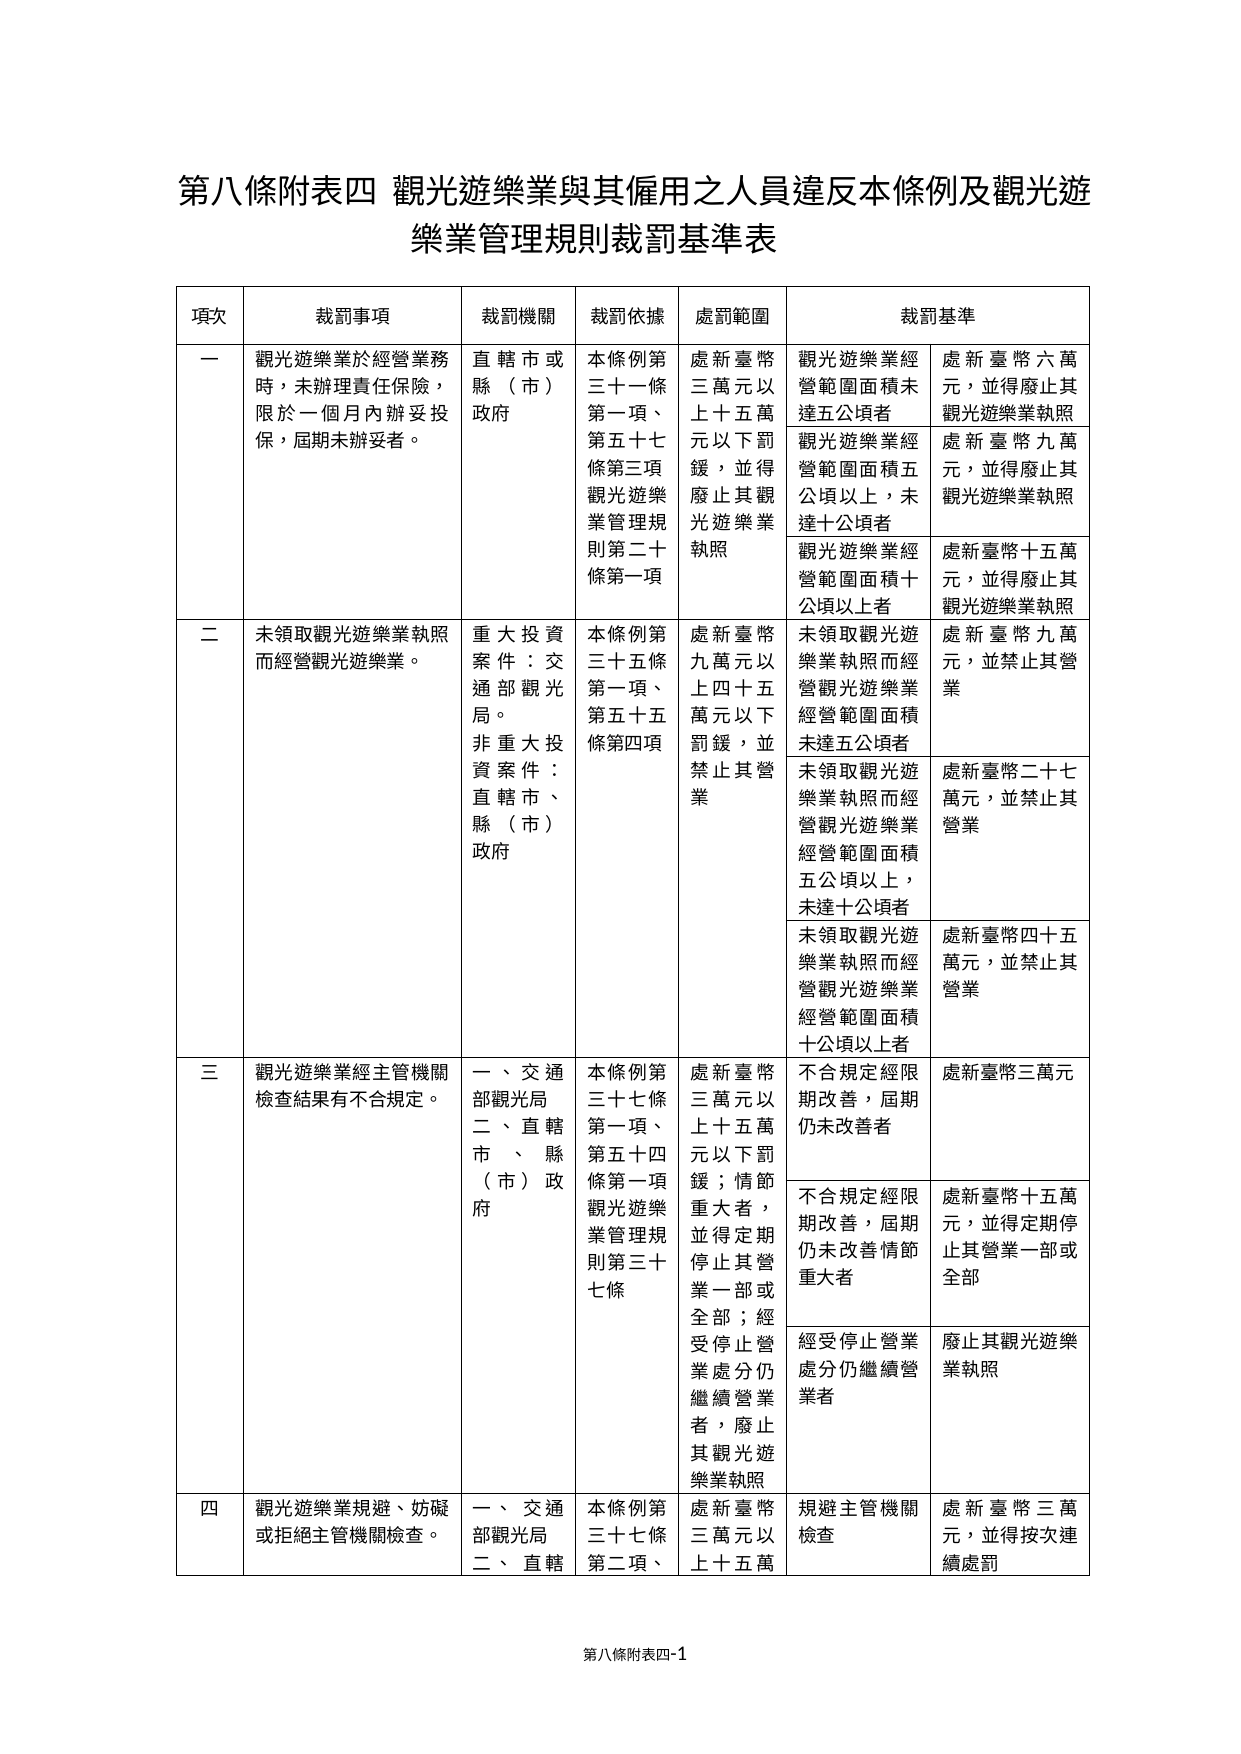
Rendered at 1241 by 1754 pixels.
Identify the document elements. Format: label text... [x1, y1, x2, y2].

table_cell 觀光遊樂業於經營業務時，未辦理責任保險，限於一個月內辦妥投保，屆期未辦妥者。 [244, 345, 461, 618]
table_cell 處新臺幣三萬元 [931, 1058, 1089, 1180]
table_cell 三 [177, 1058, 243, 1493]
table_cell 觀光遊樂業經營範圍面積未達五公頃者 [787, 345, 930, 426]
table_cell 本條例第三十七條第二項、 [576, 1494, 678, 1575]
table_header 裁罰基準 [787, 287, 1089, 343]
table_header 裁罰依據 [576, 287, 678, 343]
table_cell 重大投資案件：交通部觀光局。 非重大投資案件：直轄市、縣（市）政府 [462, 620, 575, 1057]
table_cell 處新臺幣九萬元，並禁止其營業 [931, 620, 1089, 756]
table_cell 規避主管機關檢查 [787, 1494, 930, 1575]
table_cell 處新臺幣九萬元以上四十五萬元以下罰鍰，並禁止其營業 [679, 620, 786, 1057]
table_cell 觀光遊樂業經營範圍面積十公頃以上者 [787, 537, 930, 618]
table_cell 本條例第三十一條第一項、第五十七條第三項 觀光遊樂業管理規則第二十條第一項 [576, 345, 678, 618]
table_cell 本條例第三十五條第一項、第五十五條第四項 [576, 620, 678, 1057]
table_cell 處新臺幣二十七萬元，並禁止其營業 [931, 757, 1089, 920]
table_cell 處新臺幣十五萬元，並得廢止其觀光遊樂業執照 [931, 537, 1089, 618]
table_cell 處新臺幣三萬元，並得按次連續處罰 [931, 1494, 1089, 1575]
table_header 裁罰事項 [244, 287, 461, 343]
table_cell 不合規定經限期改善，屆期仍未改善情節重大者 [787, 1181, 930, 1326]
table_cell 一、交通部觀光局 二、直轄市、縣（市）政府 [462, 1058, 575, 1493]
table_cell 本條例第三十七條第一項、第五十四條第一項觀光遊樂業管理規則第三十七條 [576, 1058, 678, 1493]
table_cell 未領取觀光遊樂業執照而經營觀光遊樂業經營範圍面積未達五公頃者 [787, 620, 930, 756]
table_cell 一 [177, 345, 243, 618]
table_cell 處新臺幣三萬元以上十五萬 [679, 1494, 786, 1575]
table_cell 二 [177, 620, 243, 1057]
table_cell 處新臺幣三萬元以上十五萬元以下罰鍰，並得廢止其觀光遊樂業執照 [679, 345, 786, 618]
table_cell 直轄市或縣（市）政府 [462, 345, 575, 618]
table_cell 四 [177, 1494, 243, 1575]
table_header 裁罰機關 [462, 287, 575, 343]
table_cell 觀光遊樂業規避、妨礙或拒絕主管機關檢查。 [244, 1494, 461, 1575]
table_cell 不合規定經限期改善，屆期仍未改善者 [787, 1058, 930, 1180]
table_cell 未領取觀光遊樂業執照而經營觀光遊樂業經營範圍面積五公頃以上，未達十公頃者 [787, 757, 930, 920]
table_cell 經受停止營業處分仍繼續營業者 [787, 1327, 930, 1493]
table_cell 未領取觀光遊樂業執照而經營觀光遊樂業經營範圍面積十公頃以上者 [787, 921, 930, 1057]
table_cell 處新臺幣九萬元，並得廢止其觀光遊樂業執照 [931, 427, 1089, 536]
table_cell 一、 交通部觀光局 二、 直轄 [462, 1494, 575, 1575]
table_header 處罰範圍 [679, 287, 786, 343]
table_cell 處新臺幣四十五萬元，並禁止其營業 [931, 921, 1089, 1057]
table_cell 未領取觀光遊樂業執照而經營觀光遊樂業。 [244, 620, 461, 1057]
text 第八條附表四 觀光遊樂業與其僱用之人員違反本條例及觀光遊樂業管理規則裁罰基準表 [177, 164, 1092, 261]
table_cell 觀光遊樂業經營範圍面積五公頃以上，未達十公頃者 [787, 427, 930, 536]
table_header 項次 [177, 287, 243, 343]
table_cell 處新臺幣十五萬元，並得定期停止其營業一部或全部 [931, 1181, 1089, 1326]
table_cell 觀光遊樂業經主管機關檢查結果有不合規定。 [244, 1058, 461, 1493]
table_cell 處新臺幣三萬元以上十五萬元以下罰鍰；情節重大者，並得定期停止其營業一部或全部；經受停止營業處分仍繼續營業者，廢止其觀光遊樂業執照 [679, 1058, 786, 1493]
table_cell 處新臺幣六萬元，並得廢止其觀光遊樂業執照 [931, 345, 1089, 426]
table_cell 廢止其觀光遊樂業執照 [931, 1327, 1089, 1493]
